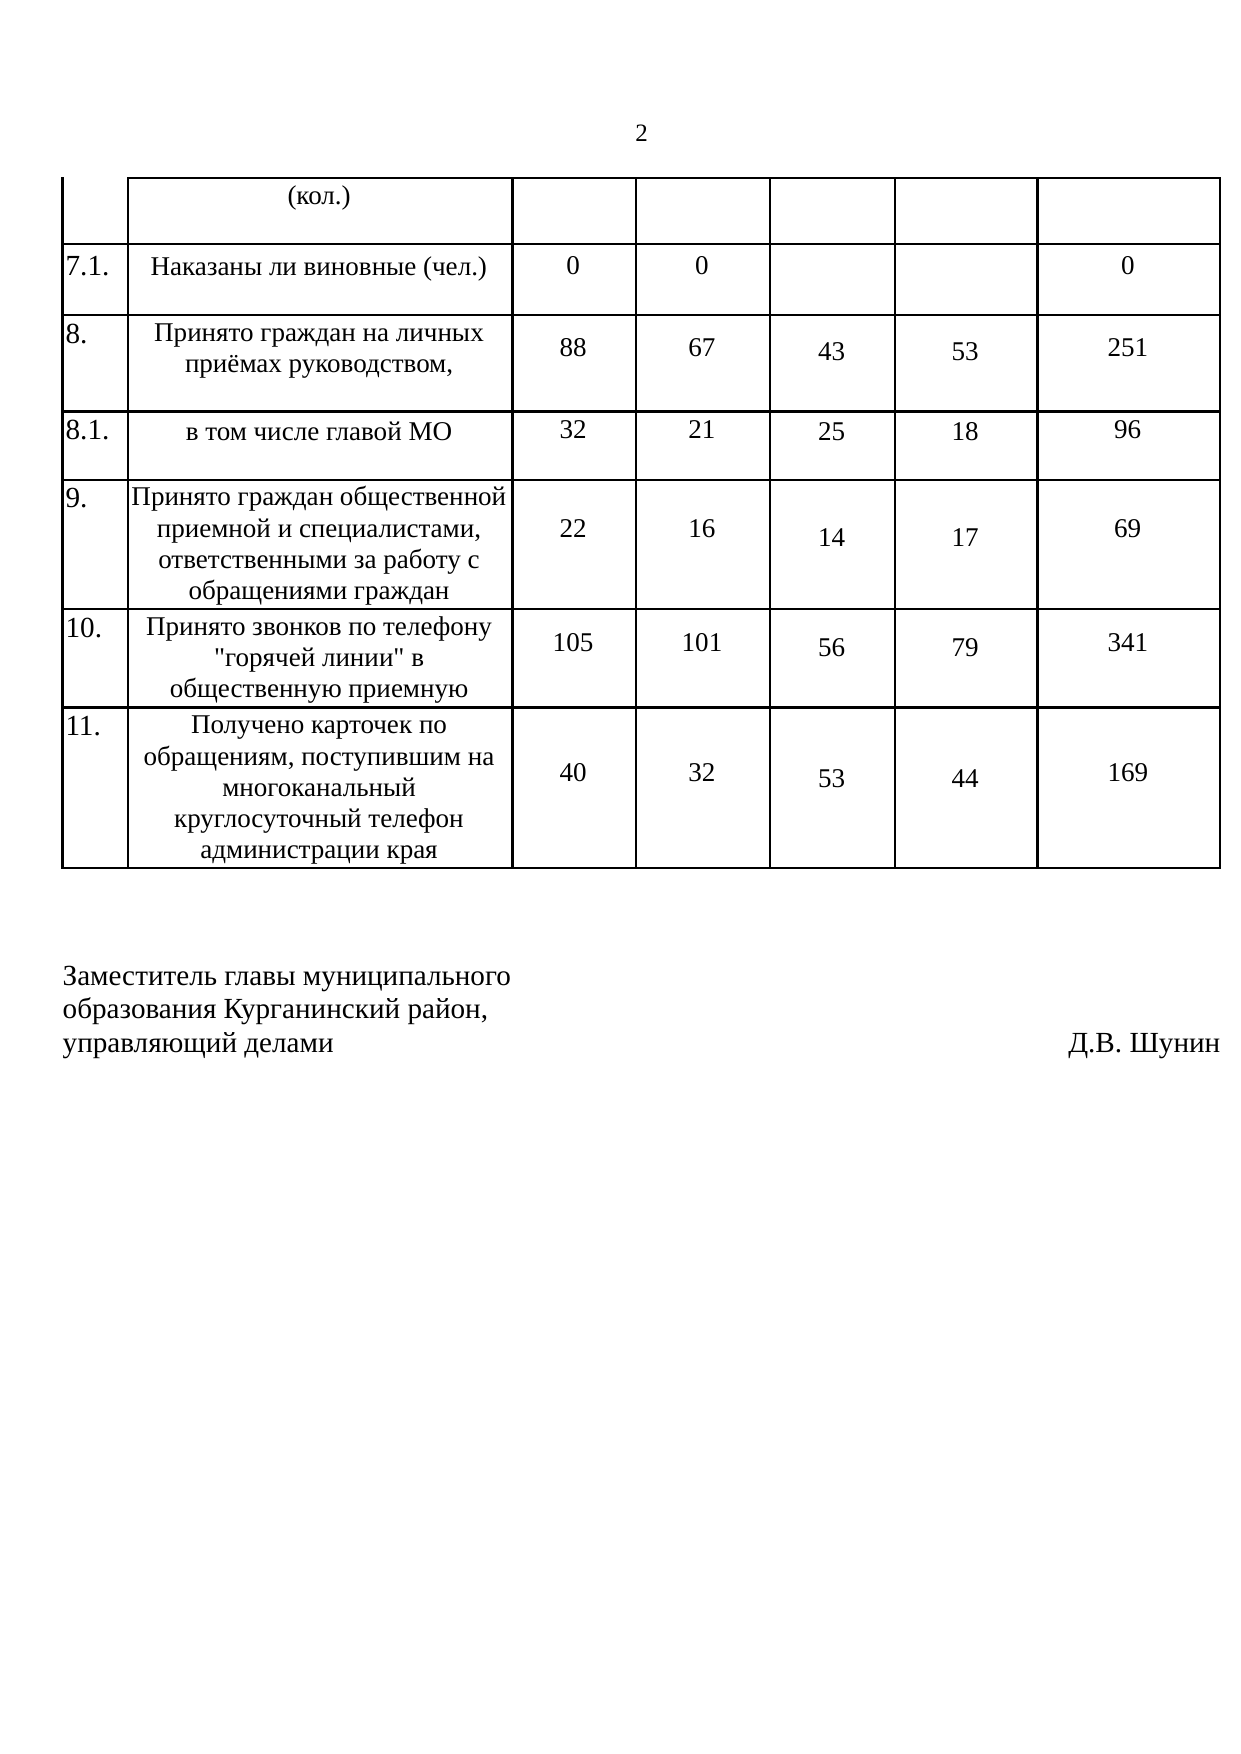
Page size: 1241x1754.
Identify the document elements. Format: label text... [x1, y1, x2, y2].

table_cell 25 [771, 413, 894, 478]
table_cell 0 [514, 245, 635, 314]
table_cell 341 [1039, 610, 1219, 706]
table_cell 0 [1039, 245, 1219, 314]
table_cell [771, 245, 894, 314]
text образования Курганинский район, [62, 992, 1220, 1025]
table_cell 101 [637, 610, 769, 706]
table_cell [637, 179, 769, 243]
table_cell 53 [771, 709, 894, 867]
table_cell Наказаны ли виновные (чел.) [129, 245, 511, 314]
table_cell Принято звонков по телефону "горячей линии" в общественную приемную [129, 610, 511, 706]
table_cell 22 [514, 481, 635, 608]
table_cell Получено карточек по обращениям, поступившим на многоканальный круглосуточный телефон администрации края [129, 709, 511, 867]
table_cell 7.1. [64, 245, 127, 314]
table_cell 96 [1039, 413, 1219, 478]
table_cell 32 [637, 709, 769, 867]
table_cell 8. [64, 316, 127, 410]
table_cell [895, 869, 1037, 900]
table_cell 9. [64, 481, 127, 608]
table_cell 14 [771, 481, 894, 608]
table_cell [63, 869, 128, 900]
table_cell 16 [637, 481, 769, 608]
table_cell (кол.) [129, 179, 511, 243]
table_cell 251 [1039, 316, 1219, 410]
table_cell [1208, 869, 1220, 900]
table_cell [513, 869, 636, 900]
table_cell 17 [896, 481, 1036, 608]
table_cell [896, 245, 1036, 314]
table_cell [514, 179, 635, 243]
table_cell [128, 869, 512, 900]
text Заместитель главы муниципального [62, 958, 1220, 992]
table_cell Принято граждан общественной приемной и специалистами, ответственными за работу с обращениями граждан [129, 481, 511, 608]
table_cell [896, 179, 1036, 243]
table_cell [636, 869, 770, 900]
table_cell [64, 177, 127, 243]
table_cell 0 [637, 245, 769, 314]
table_cell 44 [896, 709, 1036, 867]
table_cell 40 [514, 709, 635, 867]
table_cell Принято граждан на личных приёмах руководством, [129, 316, 511, 410]
table_cell [770, 869, 895, 900]
table_cell [771, 179, 894, 243]
table_cell [1039, 179, 1219, 243]
text управляющий делами Д.В. Шунин [62, 1025, 1220, 1059]
table_cell 11. [64, 709, 127, 867]
table_cell 105 [514, 610, 635, 706]
table_cell 32 [514, 413, 635, 478]
table_cell 10. [64, 610, 127, 706]
table_cell в том числе главой МО [129, 413, 511, 478]
table_cell 88 [514, 316, 635, 410]
table_cell 8.1. [64, 413, 127, 478]
table_cell 169 [1039, 709, 1219, 867]
table_cell 21 [637, 413, 769, 478]
table_cell 79 [896, 610, 1036, 706]
table_cell 56 [771, 610, 894, 706]
table_cell 18 [896, 413, 1036, 478]
table_cell 53 [896, 316, 1036, 410]
table_cell 43 [771, 316, 894, 410]
table_cell 69 [1039, 481, 1219, 608]
table_cell 67 [637, 316, 769, 410]
table_cell [1038, 869, 1208, 900]
